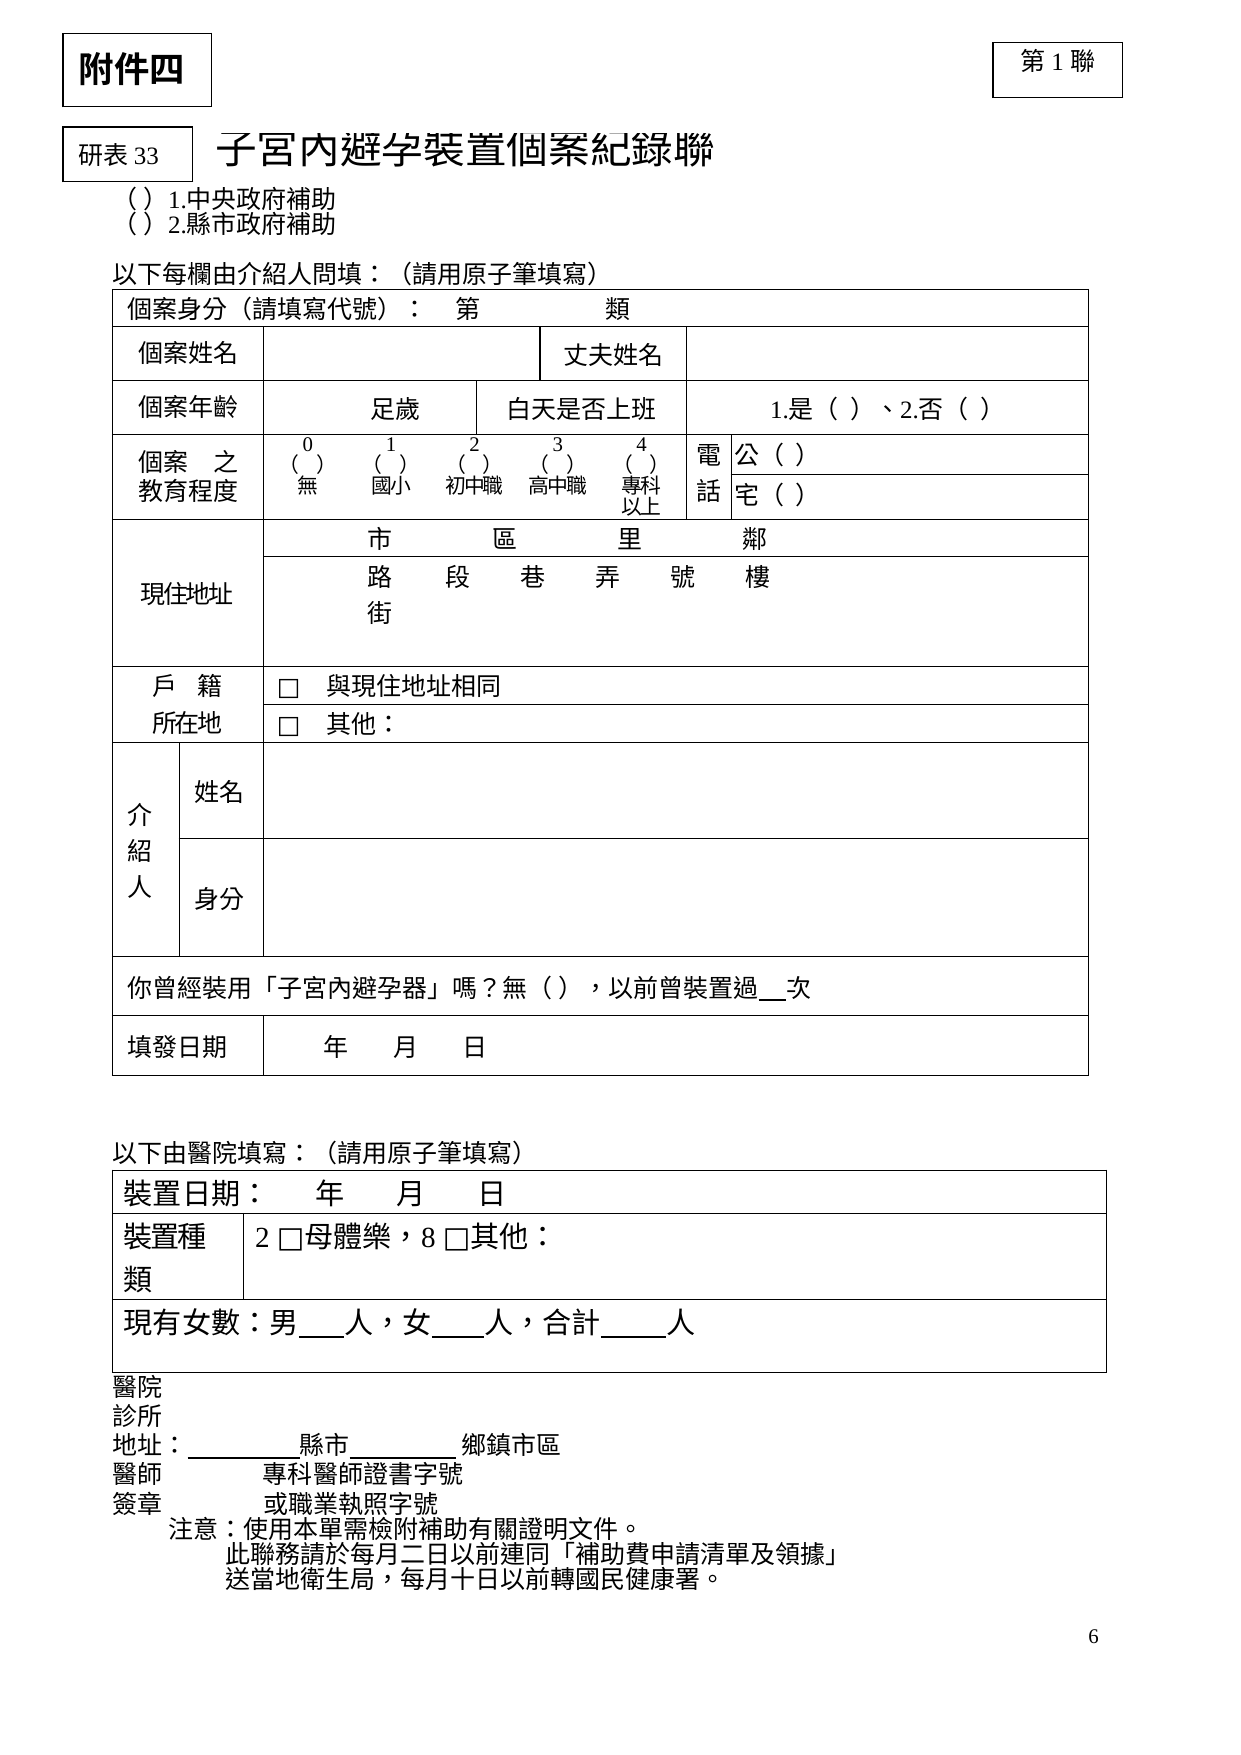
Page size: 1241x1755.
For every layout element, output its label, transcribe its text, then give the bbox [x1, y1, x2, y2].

table_cell 個案姓名 [113, 327, 263, 380]
text 醫師 專科醫師證書字號 [112, 1461, 1098, 1490]
table_cell 介紹人 [113, 743, 179, 956]
text 研表33 [79, 135, 177, 171]
text 子宮內避孕裝置個案紀錄聯 [215, 134, 878, 171]
table_cell 個案 之 教育程度 [113, 435, 263, 518]
table_cell 市 區 里 鄰 [264, 520, 1088, 556]
table_cell 1.是（ ）、2.否（ ） [687, 381, 1088, 434]
table_cell 戶 籍 所在地 [113, 667, 263, 742]
text 以下每欄由介紹人問填：（請用原子筆填寫） [112, 264, 1098, 289]
text 醫院 [112, 1373, 1098, 1402]
table_cell 姓名 [180, 743, 263, 838]
table_cell （ ） [600, 456, 684, 477]
table_cell 專科 以上 [600, 477, 684, 518]
text 此聯務請於每月二日以前連同「補助費申請清單及領據」 [112, 1544, 1098, 1569]
text （ ）2.縣市政府補助 [112, 214, 1098, 239]
table_cell 無 [267, 477, 350, 518]
table_header 1 [350, 435, 433, 456]
table_cell 段 巷 弄 號 樓 [394, 557, 1088, 666]
table_cell （ ） [517, 456, 600, 477]
table_header 3 [517, 435, 600, 456]
text 以下由醫院填寫：（請用原子筆填寫） [112, 1133, 1098, 1169]
table_cell 國小 [350, 477, 433, 518]
table_cell （ ） [434, 456, 517, 477]
table_cell [687, 327, 1088, 380]
table_cell 個案年齡 [113, 381, 263, 434]
text 簽章 或職業執照字號 [112, 1490, 1098, 1519]
table_cell 公（ ） [732, 435, 1088, 474]
table_cell 2 □母體樂，8 □其他： [244, 1214, 1106, 1298]
table_cell 白天是否上班 [477, 381, 686, 434]
table_cell 現有女數：男 人，女 人，合計 人 [113, 1300, 1106, 1372]
table_cell （ ） [267, 456, 350, 477]
table_header 0 [267, 435, 350, 456]
table_cell 填發日期 [113, 1016, 263, 1075]
text 地址： 縣市 鄉鎮市區 [112, 1431, 1098, 1461]
table_cell 裝置種類 [113, 1214, 243, 1298]
table_cell [264, 743, 1088, 838]
table_cell 你曾經裝用「子宮內避孕器」嗎？無（ ），以前曾裝置過 次 [113, 957, 1088, 1015]
table_cell 身分 [180, 839, 263, 956]
table_cell 初中職 [434, 477, 517, 518]
text 附件四 [79, 41, 196, 93]
table_cell 現住地址 [113, 520, 263, 666]
text （ ）1.中央政府補助 [112, 189, 1098, 214]
table_cell （ ） [350, 456, 433, 477]
text 診所 [112, 1402, 1098, 1431]
table_header 4 [600, 435, 684, 456]
table_header 個案身分（請填寫代號）： 第 類 [113, 290, 1088, 326]
table_cell 與現住地址相同 [264, 667, 1088, 704]
table_cell 電 話 [687, 435, 731, 518]
table_header 裝置日期： 年 月 日 [113, 1171, 1106, 1213]
table_cell [264, 839, 1088, 956]
text 第 1 聯 [1009, 51, 1107, 76]
table_cell 足歲 [264, 381, 476, 434]
table_cell 路 街 [264, 557, 394, 666]
table_header 2 [434, 435, 517, 456]
table_cell 高中職 [517, 477, 600, 518]
table_cell 丈夫姓名 [541, 327, 686, 380]
table_cell 其他： [264, 705, 1088, 742]
text 注意：使用本單需檢附補助有關證明文件。 [112, 1519, 1098, 1544]
text 送當地衛生局，每月十日以前轉國民健康署。 [112, 1569, 1098, 1594]
table_cell 年 月 日 [264, 1016, 1088, 1075]
table_cell 宅（ ） [732, 475, 1088, 518]
table_cell [264, 327, 539, 380]
